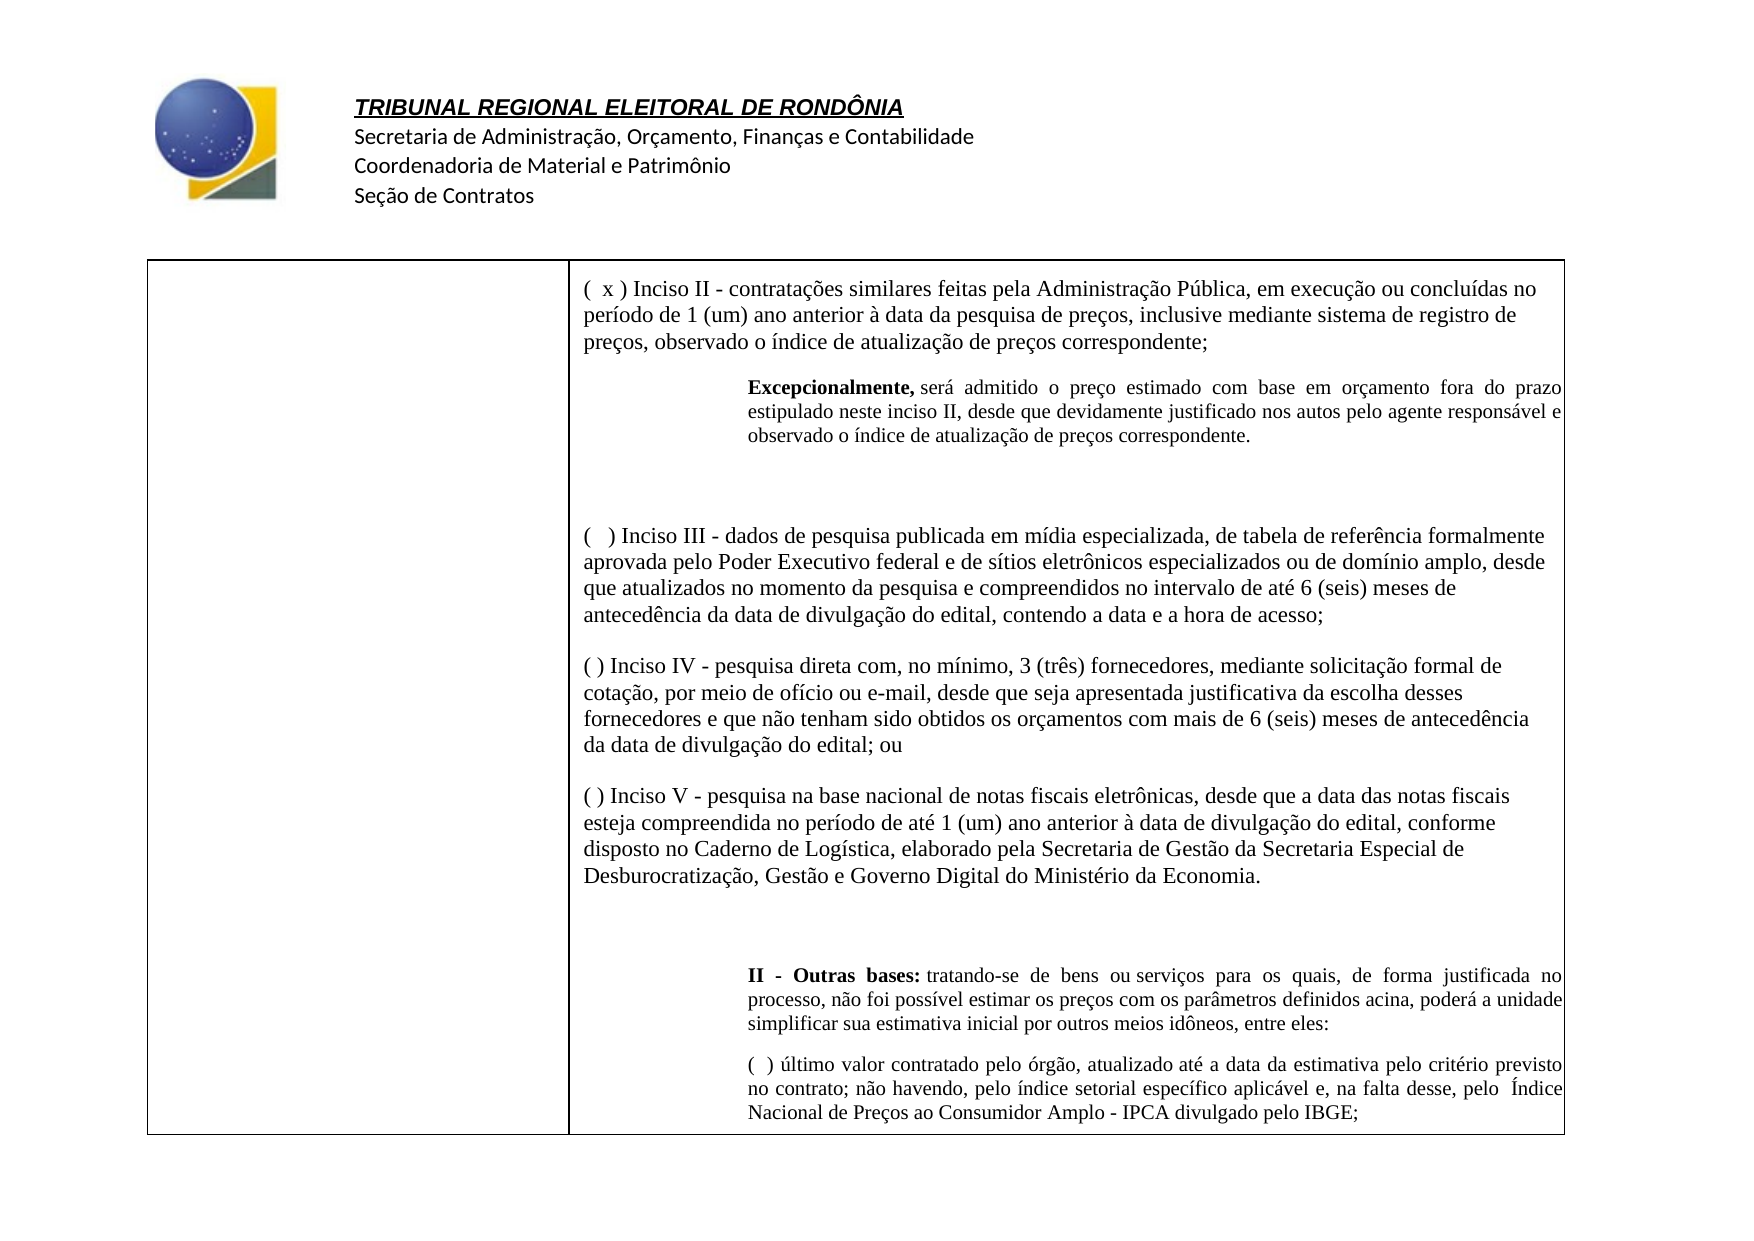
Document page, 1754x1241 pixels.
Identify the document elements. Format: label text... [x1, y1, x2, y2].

table_cell ( x ) Inciso II - contratações similares feitas pela Administração Pública, em execução ou concluídas no período de 1 (um) ano anterior à data da pesquisa de preços, inclusive mediante sistema de registro de preços, observado o índice de atualização de preços correspondente; Excepcionalmente, será admitido o preço estimado com base em orçamento fora do prazo estipulado neste inciso II, desde que devidamente justificado nos autos pelo agente responsável e observado o índice de atualização de preços correspondente. ( ) Inciso III - dados de pesquisa publicada em mídia especializada, de tabela de referência formalmente aprovada pelo Poder Executivo federal e de sítios eletrônicos especializados ou de domínio amplo, desde que atualizados no momento da pesquisa e compreendidos no intervalo de até 6 (seis) meses de antecedência da data de divulgação do edital, contendo a data e a hora de acesso; ( ) Inciso IV - pesquisa direta com, no mínimo, 3 (três) fornecedores, mediante solicitação formal de cotação, por meio de ofício ou e-mail, desde que seja apresentada justificativa da escolha desses fornecedores e que não tenham sido obtidos os orçamentos com mais de 6 (seis) meses de antecedência da data de divulgação do edital; ou ( ) Inciso V - pesquisa na base nacional de notas fiscais eletrônicas, desde que a data das notas fiscais esteja compreendida no período de até 1 (um) ano anterior à data de divulgação do edital, conforme disposto no Caderno de Logística, elaborado pela Secretaria de Gestão da Secretaria Especial de Desburocratização, Gestão e Governo Digital do Ministério da Economia. II - Outras bases: tratando-se de bens ou serviços para os quais, de forma justificada no processo, não foi possível estimar os preços com os parâmetros definidos acina, poderá a unidade simplificar sua estimativa inicial por outros meios idôneos, entre eles: ( ) último valor contratado pelo órgão, atualizado até a data da estimativa pelo critério previsto no contrato; não havendo, pelo índice setorial específico aplicável e, na falta desse, pelo Índice Nacional de Preços ao Consumidor Amplo - IPCA divulgado pelo IBGE; [570, 261, 1564, 1133]
table_cell [148, 261, 568, 1133]
